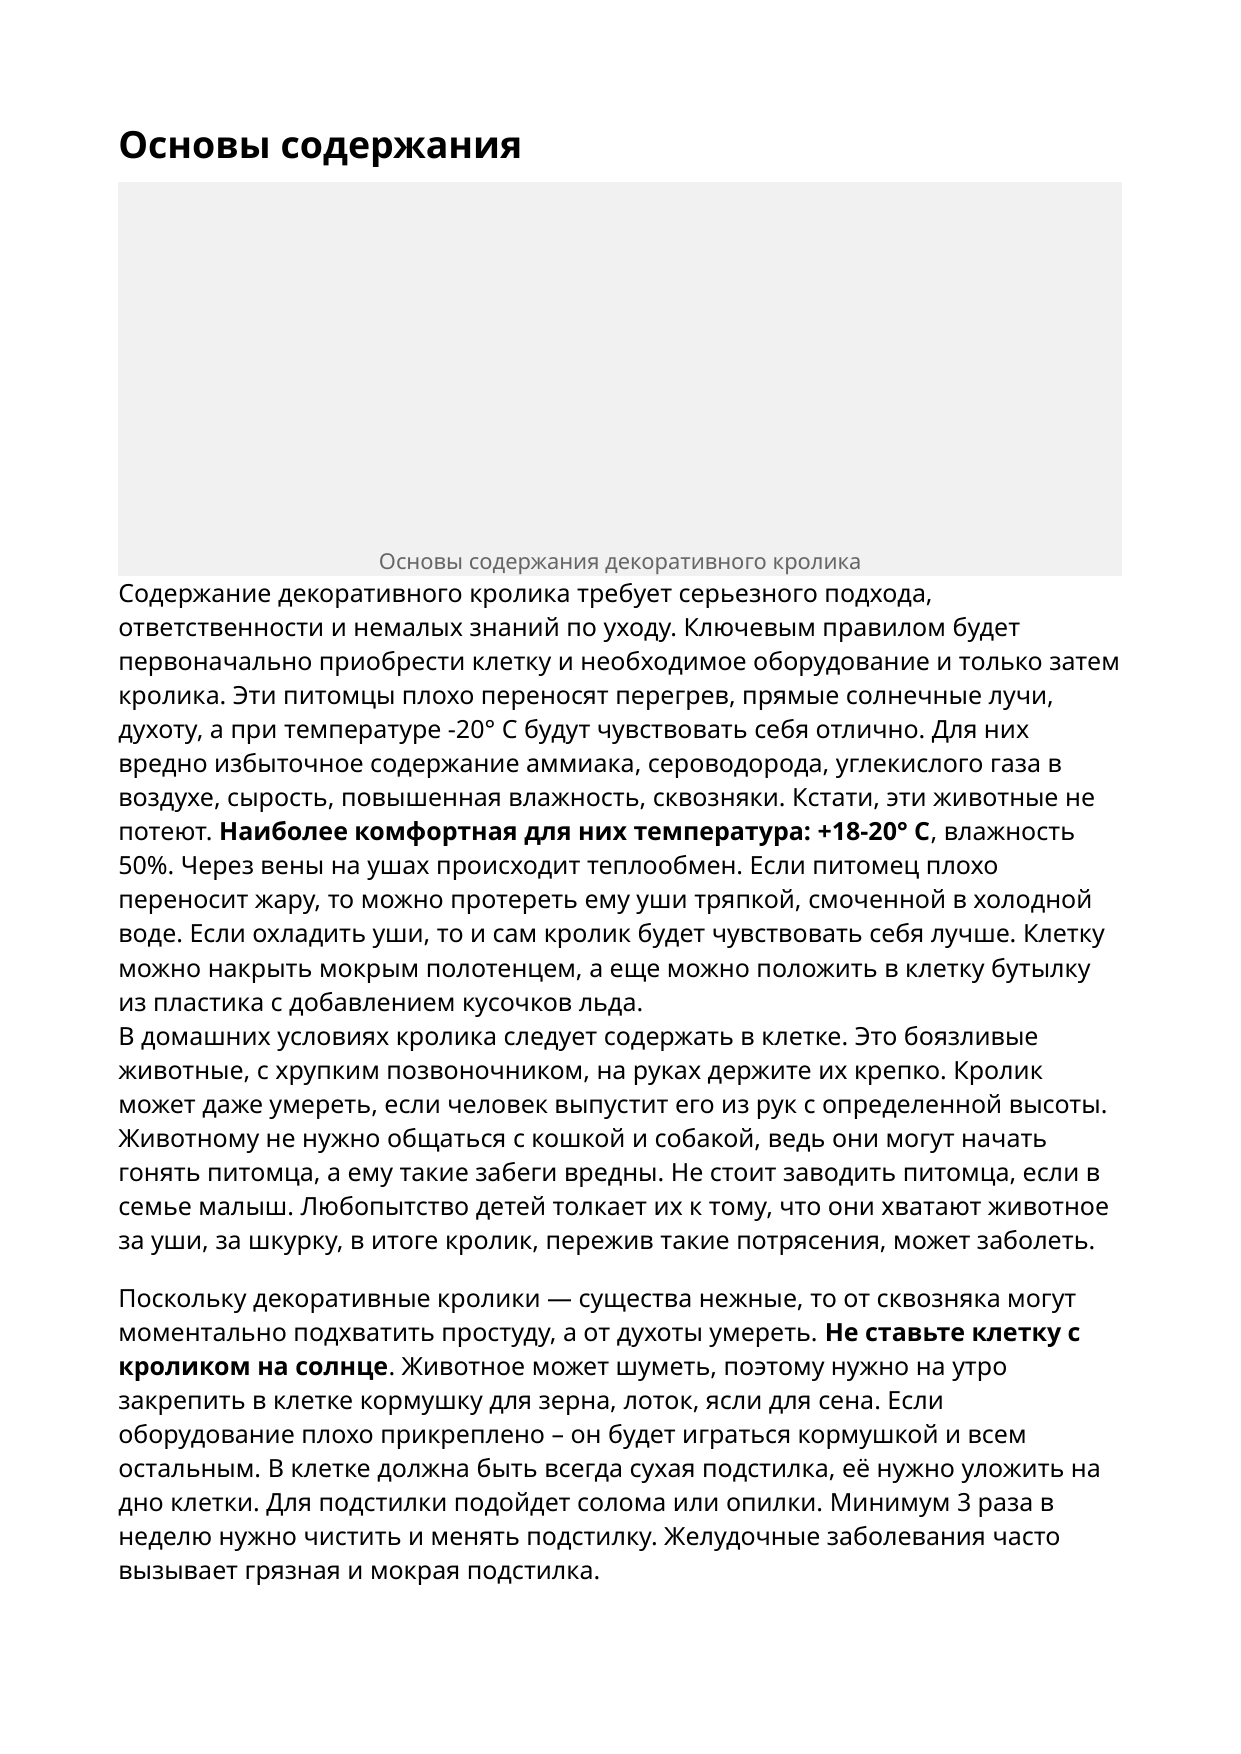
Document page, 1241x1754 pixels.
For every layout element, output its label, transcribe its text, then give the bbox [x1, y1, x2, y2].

text В домашних условиях кролика следует содержать в клетке. Это боязливые животные, с хрупким позвоночником, на руках держите их крепко. Кролик может даже умереть, если человек выпустит его из рук с определенной высоты. Животному не нужно общаться с кошкой и собакой, ведь они могут начать гонять питомца, а ему такие забеги вредны. Не стоит заводить питомца, если в семье малыш. Любопытство детей толкает их к тому, что они хватают животное за уши, за шкурку, в итоге кролик, пережив такие потрясения, может заболеть. [118, 1018, 1122, 1257]
text Содержание декоративного кролика требует серьезного подхода, ответственности и немалых знаний по уходу. Ключевым правилом будет первоначально приобрести клетку и необходимое оборудование и только затем кролика. Эти питомцы плохо переносят перегрев, прямые солнечные лучи, духоту, а при температуре -20° С будут чувствовать себя отлично. Для них вредно избыточное содержание аммиака, сероводорода, углекислого газа в воздухе, сырость, повышенная влажность, сквозняки. Кстати, эти животные не потеют. Наиболее комфортная для них температура: +18-20° С, влажность 50%. Через вены на ушах происходит теплообмен. Если питомец плохо переносит жару, то можно протереть ему уши тряпкой, смоченной в холодной воде. Если охладить уши, то и сам кролик будет чувствовать себя лучше. Клетку можно накрыть мокрым полотенцем, а еще можно положить в клетку бутылку из пластика с добавлением кусочков льда. [118, 576, 1122, 1018]
text Поскольку декоративные кролики — существа нежные, то от сквозняка могут моментально подхватить простуду, а от духоты умереть. Не ставьте клетку с кроликом на солнце. Животное может шуметь, поэтому нужно на утро закрепить в клетке кормушку для зерна, лоток, ясли для сена. Если оборудование плохо прикреплено – он будет играться кормушкой и всем остальным. В клетке должна быть всегда сухая подстилка, её нужно уложить на дно клетки. Для подстилки подойдет солома или опилки. Минимум 3 раза в неделю нужно чистить и менять подстилку. Желудочные заболевания часто вызывает грязная и мокрая подстилка. [118, 1280, 1122, 1587]
subtitle Основы содержания [118, 118, 1122, 169]
text Основы содержания декоративного кролика [118, 546, 1122, 576]
